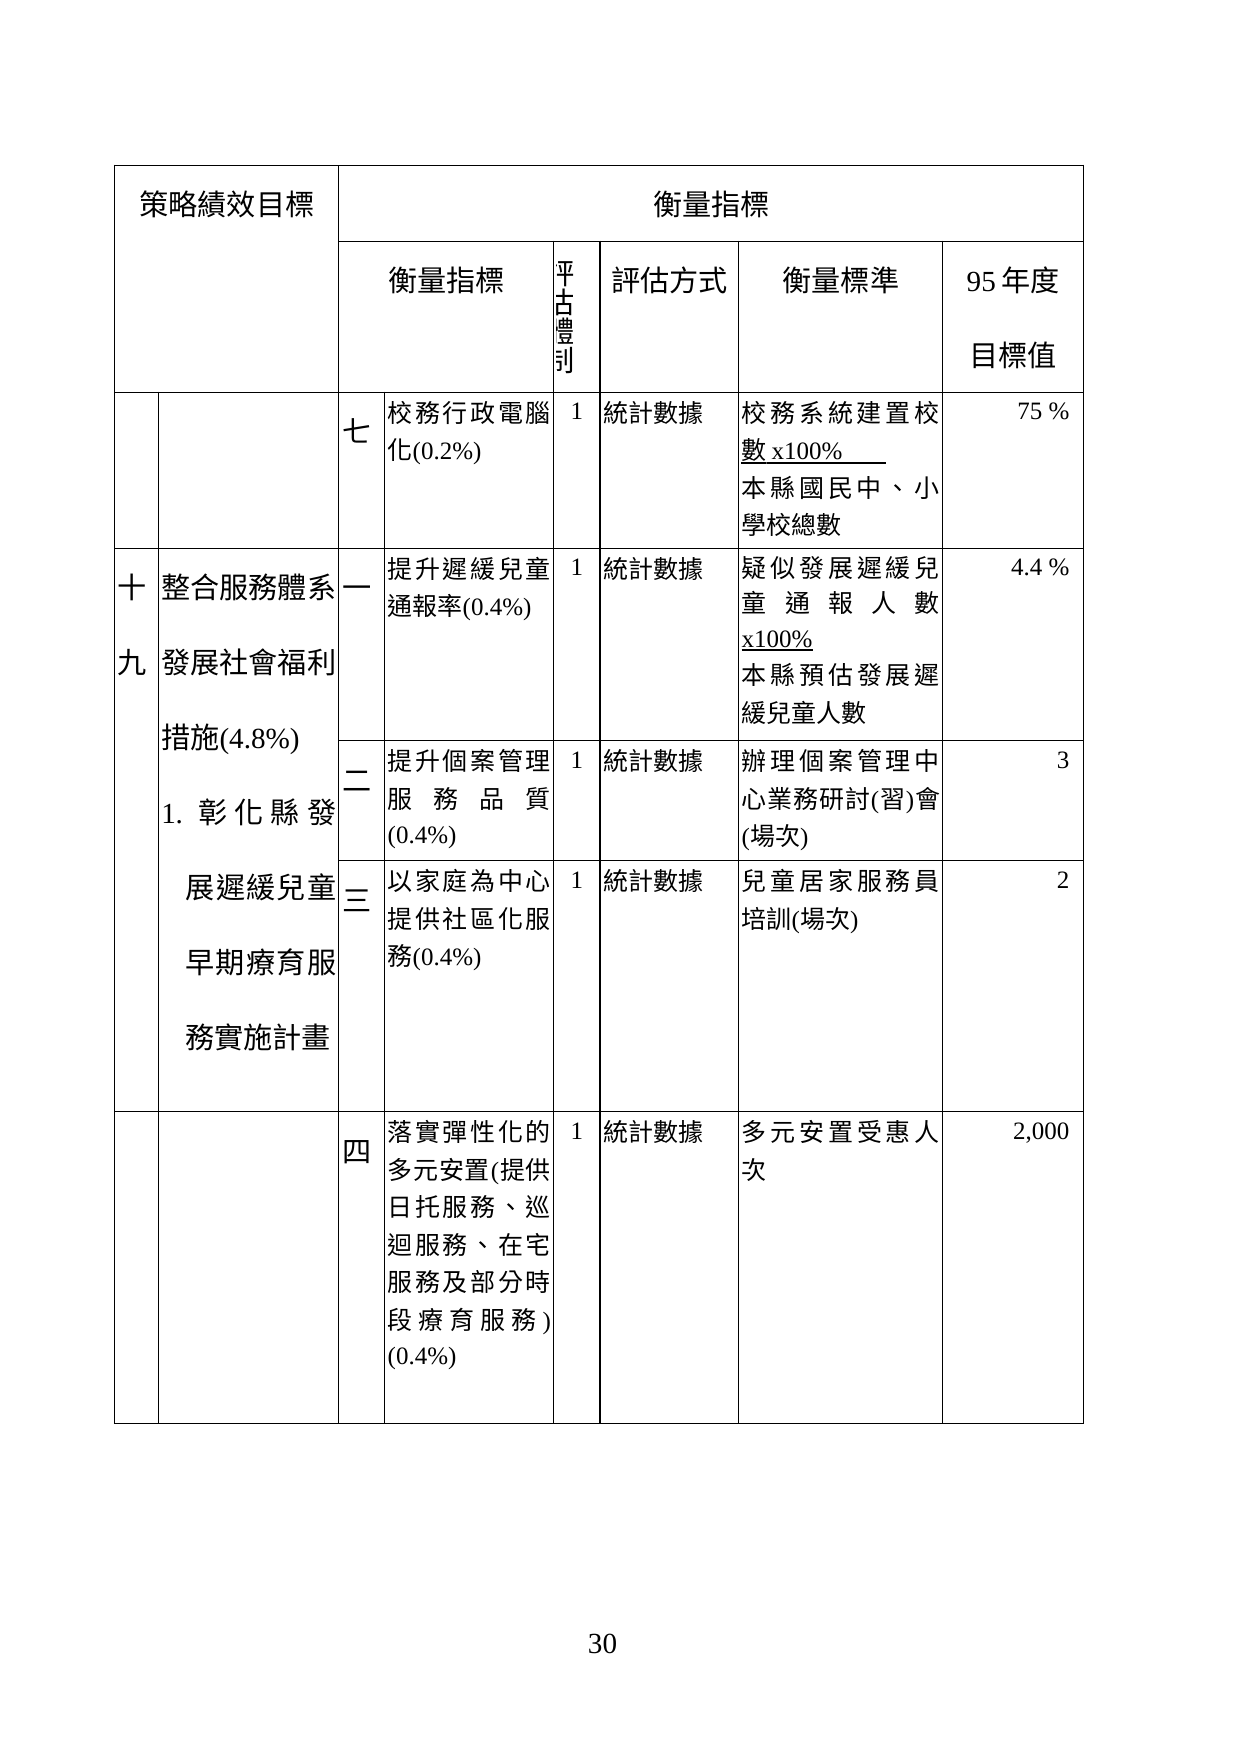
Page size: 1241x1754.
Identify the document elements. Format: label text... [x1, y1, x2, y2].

table_cell 衡量標準 [739, 242, 942, 392]
table_cell [159, 393, 338, 548]
table_cell 4.4 % [943, 549, 1083, 740]
table_cell 1 [554, 549, 599, 740]
table_cell 提升遲緩兒童通報率(0.4%) [385, 549, 553, 740]
table_cell 三 [339, 861, 384, 1111]
table_cell 以家庭為中心提供社區化服務(0.4%) [385, 861, 553, 1111]
table_cell 整合服務體系發展社會福利措施(4.8%) 彰化縣發展遲緩兒童早期療育服務實施計畫 [159, 549, 338, 1111]
table_cell 校務系統建置校數x100% 本縣國民中、小學校總數 [739, 393, 942, 548]
table_cell 3 [943, 741, 1083, 860]
table_cell 校務行政電腦化(0.2%) [385, 393, 553, 548]
table_cell 多元安置受惠人次 [739, 1112, 942, 1423]
table_cell 95年度 目標值 [943, 242, 1083, 392]
table_cell 統計數據 [601, 741, 738, 860]
table_cell 十九 [115, 549, 158, 1111]
table_cell 一 [339, 549, 384, 740]
table_cell 辦理個案管理中心業務研討(習)會(場次) [739, 741, 942, 860]
table_cell 75 % [943, 393, 1083, 548]
table_cell 1 [554, 1112, 599, 1423]
table_cell 評估方式 [601, 242, 738, 392]
table_cell 疑似發展遲緩兒童通報人數x100% 本縣預估發展遲緩兒童人數 [739, 549, 942, 740]
table_cell 評估體制 [554, 242, 599, 392]
table_cell 2,000 [943, 1112, 1083, 1423]
table_header 衡量指標 [339, 166, 1083, 241]
table_cell 1 [554, 393, 599, 548]
table_cell 1 [554, 741, 599, 860]
table_cell 七 [339, 393, 384, 548]
table_cell 統計數據 [601, 549, 738, 740]
table_cell [115, 1112, 158, 1423]
table_cell 兒童居家服務員培訓(場次) [739, 861, 942, 1111]
table_cell 統計數據 [601, 1112, 738, 1423]
table_cell 提升個案管理服務品質(0.4%) [385, 741, 553, 860]
table_cell 落實彈性化的多元安置(提供日托服務、巡迴服務、在宅服務及部分時段療育服務)(0.4%) [385, 1112, 553, 1423]
table_cell [115, 393, 158, 548]
table_cell 1 [554, 861, 599, 1111]
table_cell 統計數據 [601, 861, 738, 1111]
table_cell [159, 1112, 338, 1423]
table_cell 四 [339, 1112, 384, 1423]
table_cell 二 [339, 741, 384, 860]
table_header 策略績效目標 [115, 166, 338, 392]
table_cell 2 [943, 861, 1083, 1111]
table_cell 衡量指標 [339, 242, 553, 392]
table_cell 統計數據 [601, 393, 738, 548]
